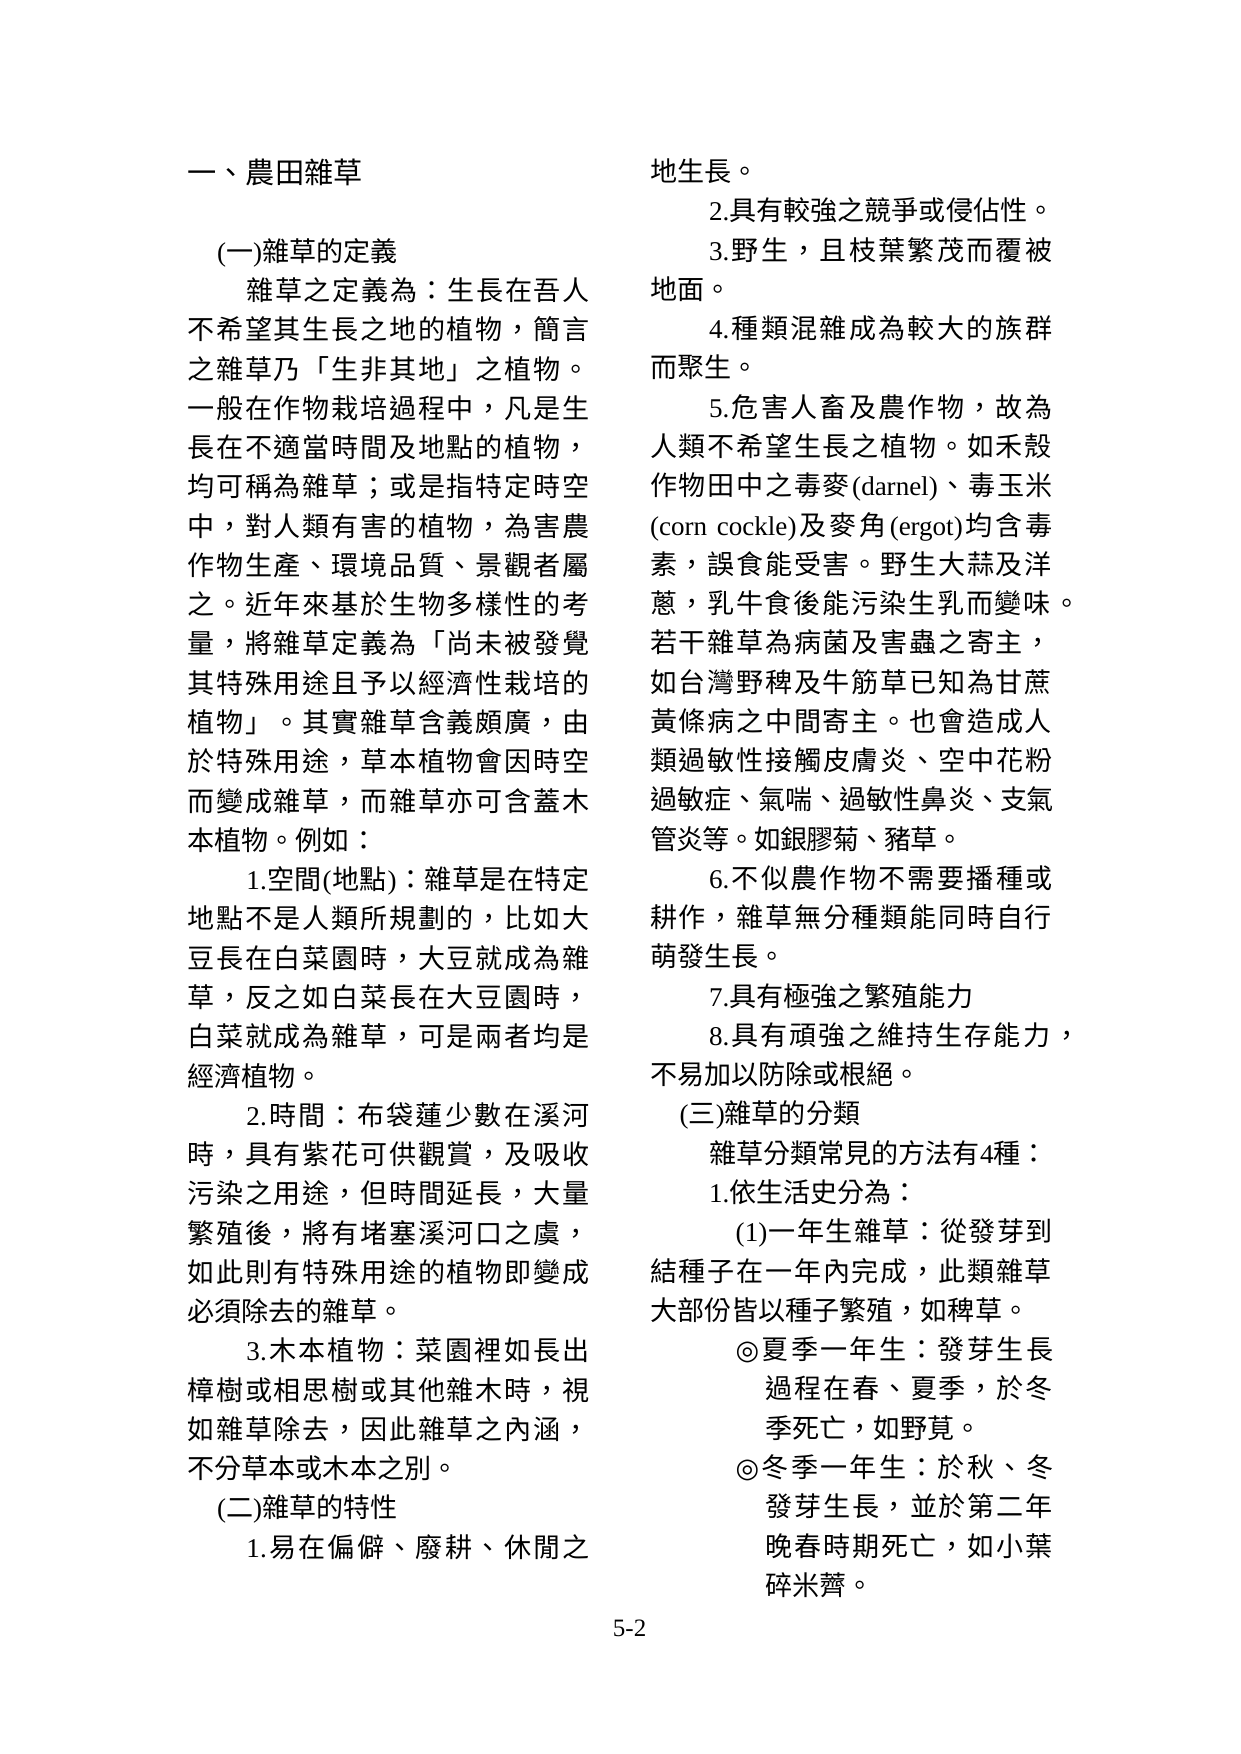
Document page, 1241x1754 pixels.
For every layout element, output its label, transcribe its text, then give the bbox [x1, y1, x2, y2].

text 一、農田雜草 [187, 150, 590, 192]
text ◎冬季一年生：於秋、冬發芽生長，並於第二年晚春時期死亡，如小葉碎米薺。 [735, 1446, 1053, 1603]
text 1.空間(地點)：雜草是在特定地點不是人類所規劃的，比如大豆長在白菜園時，大豆就成為雜草，反之如白菜長在大豆園時，白菜就成為雜草，可是兩者均是經濟植物。 [187, 858, 590, 1094]
text 地生長。 [650, 150, 1053, 189]
text 3.木本植物：菜園裡如長出樟樹或相思樹或其他雜木時，視如雜草除去，因此雜草之內涵，不分草本或木本之別。 [187, 1329, 590, 1486]
text 2.具有較強之競爭或侵佔性。 [650, 189, 1053, 228]
text 1.易在偏僻、廢耕、休閒之 [187, 1526, 590, 1565]
text 7.具有極強之繁殖能力 [650, 975, 1053, 1014]
text ◎夏季一年生：發芽生長過程在春、夏季，於冬季死亡，如野莧。 [735, 1328, 1053, 1446]
text (1)一年生雜草：從發芽到結種子在一年內完成，此類雜草大部份皆以種子繁殖，如稗草。 [650, 1210, 1053, 1328]
text 雜草分類常見的方法有4種： [650, 1132, 1053, 1171]
text 1.依生活史分為： [650, 1171, 1053, 1210]
text 6.不似農作物不需要播種或耕作，雜草無分種類能同時自行萌發生長。 [650, 857, 1053, 975]
text (一)雜草的定義 [187, 230, 590, 269]
text 2.時間：布袋蓮少數在溪河時，具有紫花可供觀賞，及吸收污染之用途，但時間延長，大量繁殖後，將有堵塞溪河口之虞，如此則有特殊用途的植物即變成必須除去的雜草。 [187, 1094, 590, 1329]
text 3.野生，且枝葉繁茂而覆被地面。 [650, 228, 1053, 307]
text 5.危害人畜及農作物，故為人類不希望生長之植物。如禾殼作物田中之毒麥(darnel)、毒玉米(corn cockle)及麥角(ergot)均含毒素，誤食能受害。野生大蒜及洋蔥，乳牛食後能污染生乳而變味。若干雜草為病菌及害蟲之寄主，如台灣野稗及牛筋草已知為甘蔗黃條病之中間寄主。也會造成人類過敏性接觸皮膚炎、空中花粉過敏症、氣喘、過敏性鼻炎、支氣管炎等。如銀膠菊、豬草。 [650, 386, 1053, 857]
text 4.種類混雜成為較大的族群而聚生。 [650, 307, 1053, 386]
text 8.具有頑強之維持生存能力，不易加以防除或根絕。 [650, 1014, 1053, 1092]
text 雜草之定義為：生長在吾人不希望其生長之地的植物，簡言之雜草乃「生非其地」之植物。一般在作物栽培過程中，凡是生長在不適當時間及地點的植物，均可稱為雜草；或是指特定時空中，對人類有害的植物，為害農作物生產、環境品質、景觀者屬之。近年來基於生物多樣性的考量，將雜草定義為「尚未被發覺其特殊用途且予以經濟性栽培的植物」。其實雜草含義頗廣，由於特殊用途，草本植物會因時空而變成雜草，而雜草亦可含蓋木本植物。例如： [187, 269, 590, 858]
